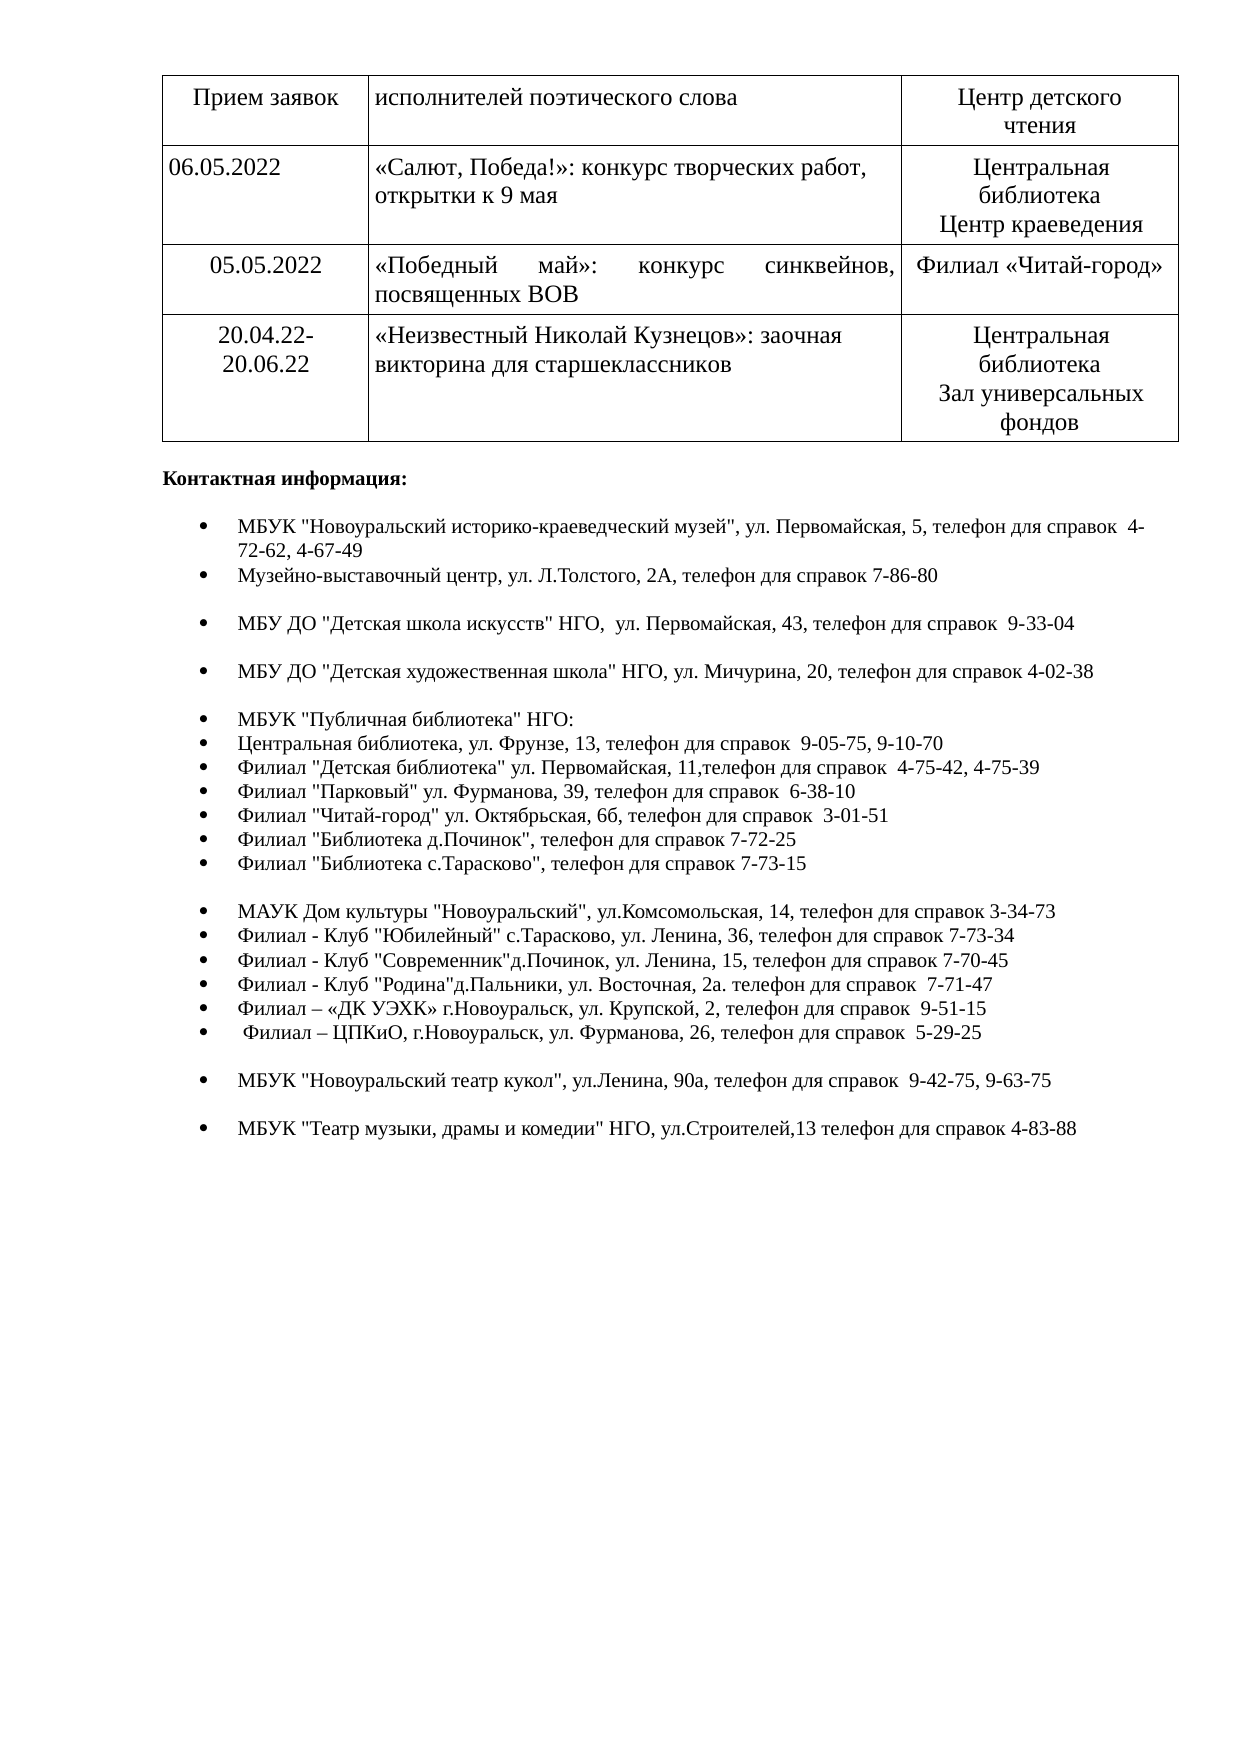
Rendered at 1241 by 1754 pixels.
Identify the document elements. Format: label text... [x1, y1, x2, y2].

table_cell «Победный май»: конкурс синквейнов, посвященных ВОВ [369, 245, 901, 314]
list Филиал – «ДК УЭХК» г.Новоуральск, ул. Крупской, 2, телефон для справок 9-51-15 [200, 996, 1167, 1020]
list МБУК "Театр музыки, драмы и комедии" НГО, ул.Строителей,13 телефон для справок 4-83-88 [200, 1116, 1167, 1140]
table_cell Центральная библиотека Центр краеведения [902, 146, 1178, 244]
list Филиал - Клуб "Родина"д.Пальники, ул. Восточная, 2а. телефон для справок 7-71-47 [200, 972, 1167, 996]
list Филиал "Библиотека с.Тарасково", телефон для справок 7-73-15 [200, 851, 1167, 875]
table_cell 20.04.22- 20.06.22 [163, 315, 368, 441]
list Филиал "Детская библиотека" ул. Первомайская, 11,телефон для справок 4-75-42, 4-75-39 [200, 755, 1167, 779]
list МБУК "Публичная библиотека" НГО: [200, 707, 1167, 731]
list Филиал - Клуб "Современник"д.Починок, ул. Ленина, 15, телефон для справок 7-70-45 [200, 947, 1167, 972]
list Филиал "Библиотека д.Починок", телефон для справок 7-72-25 [200, 827, 1167, 851]
list МБУ ДО "Детская художественная школа" НГО, ул. Мичурина, 20, телефон для справок 4-02-38 [200, 659, 1167, 683]
table_cell 06.05.2022 [163, 146, 368, 244]
list Филиал "Читай-город" ул. Октябрьская, 6б, телефон для справок 3-01-51 [200, 803, 1167, 827]
table_cell «Неизвестный Николай Кузнецов»: заочная викторина для старшеклассников [369, 315, 901, 441]
list МБУК "Новоуральский театр кукол", ул.Ленина, 90а, телефон для справок 9-42-75, 9-63-75 [200, 1068, 1167, 1092]
list Филиал "Парковый" ул. Фурманова, 39, телефон для справок 6-38-10 [200, 779, 1167, 803]
table_cell «Салют, Победа!»: конкурс творческих работ, открытки к 9 мая [369, 146, 901, 244]
list Филиал – ЦПКиО, г.Новоуральск, ул. Фурманова, 26, телефон для справок 5-29-25 [200, 1020, 1167, 1044]
list МБУ ДО "Детская школа искусств" НГО, ул. Первомайская, 43, телефон для справок 9-33-04 [200, 611, 1167, 635]
list Филиал - Клуб "Юбилейный" с.Тарасково, ул. Ленина, 36, телефон для справок 7-73-34 [200, 923, 1167, 947]
table_cell Прием заявок [163, 76, 368, 145]
table_cell исполнителей поэтического слова [369, 76, 901, 145]
table_cell Центральная библиотека Зал универсальных фондов [902, 315, 1178, 441]
table_cell Филиал «Читай-город» [902, 245, 1178, 314]
list МБУК "Новоуральский историко-краеведческий музей", ул. Первомайская, 5, телефон для справок 4-72-62, 4-67-49 [200, 514, 1167, 562]
text Контактная информация: [162, 466, 1167, 490]
table_cell 05.05.2022 [163, 245, 368, 314]
table_cell Центр детского чтения [902, 76, 1178, 145]
list Центральная библиотека, ул. Фрунзе, 13, телефон для справок 9-05-75, 9-10-70 [200, 731, 1167, 755]
list МАУК Дом культуры "Новоуральский", ул.Комсомольская, 14, телефон для справок 3-34-73 [200, 899, 1167, 923]
list Музейно-выставочный центр, ул. Л.Толстого, 2А, телефон для справок 7-86-80 [200, 562, 1167, 587]
